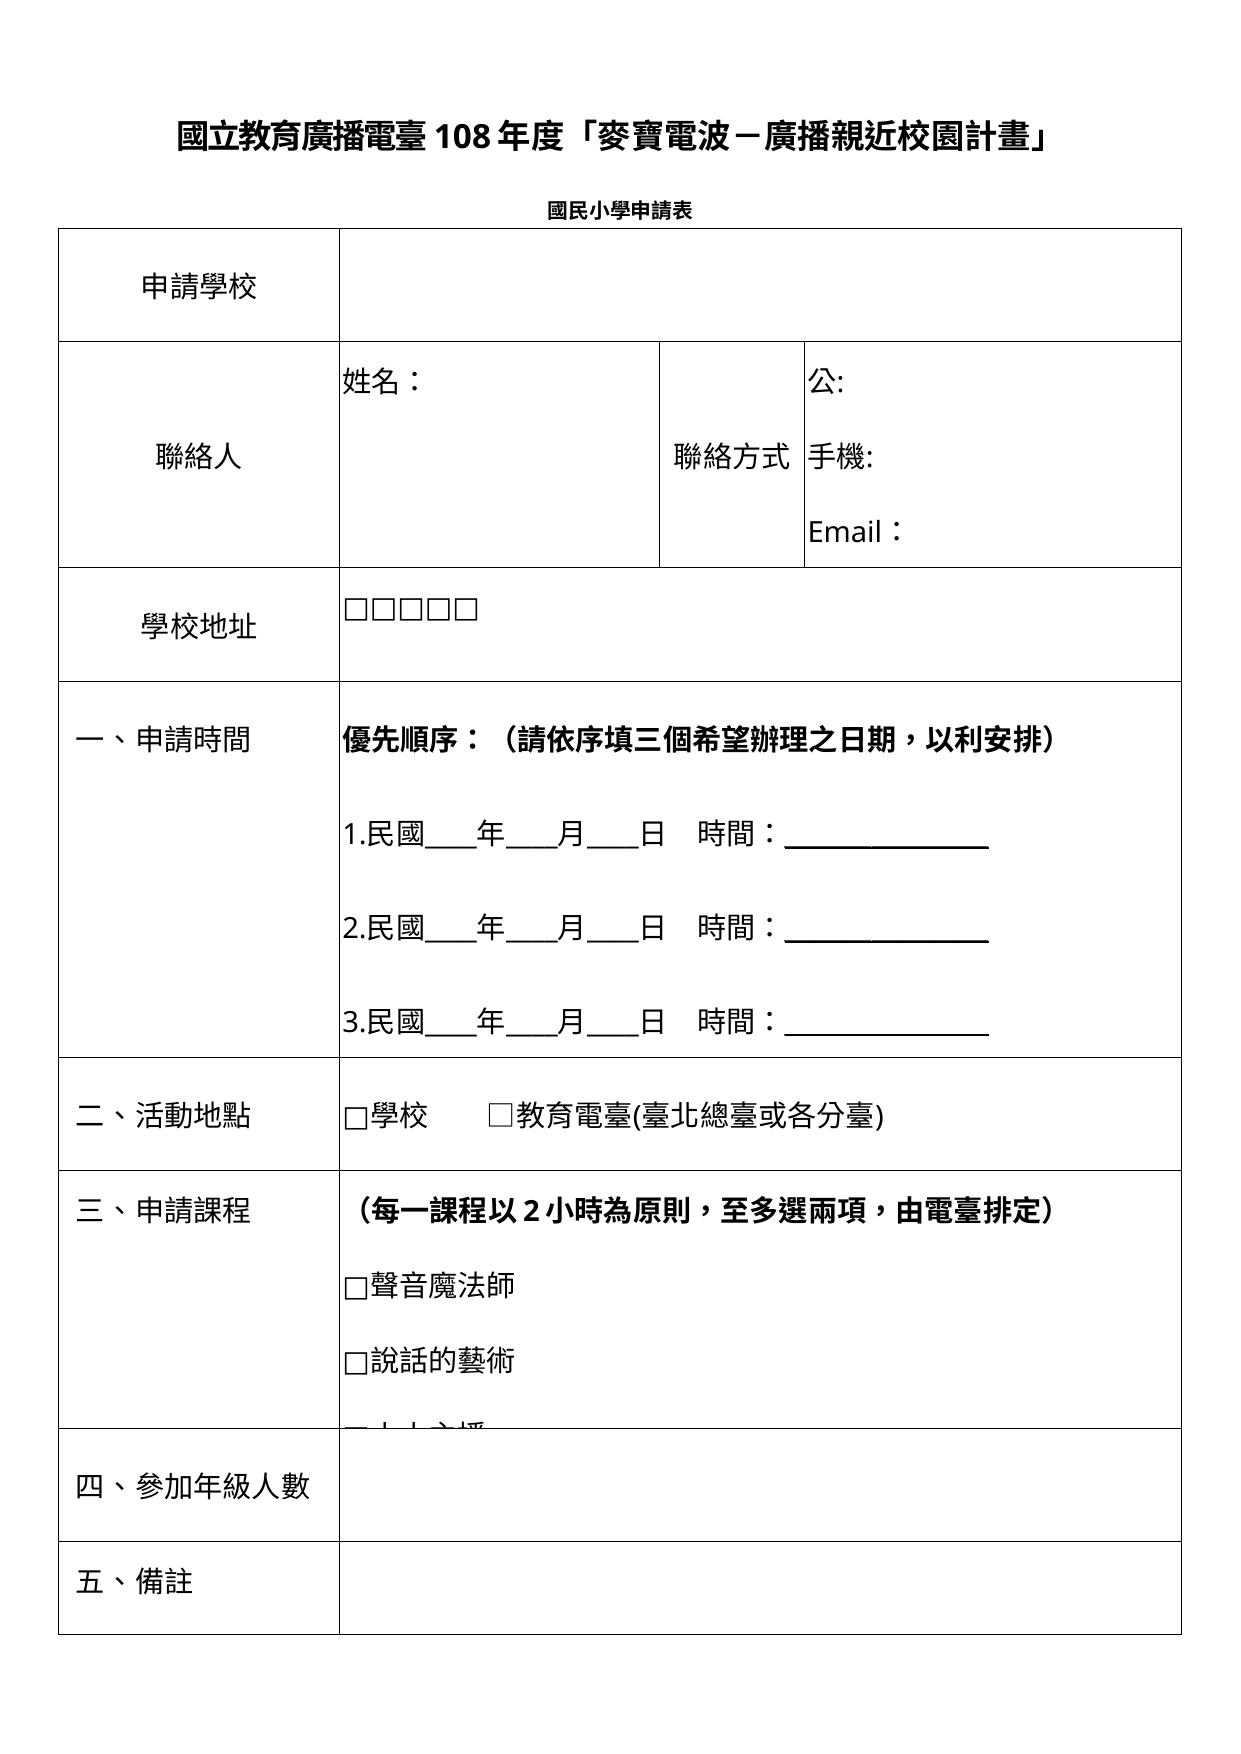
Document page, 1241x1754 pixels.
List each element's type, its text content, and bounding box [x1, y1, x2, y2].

text 國立教育廣播電臺 108年度「麥寶電波－廣播親近校園計畫」 [118, 96, 1122, 171]
table_cell 聯絡方式 [660, 342, 804, 567]
table_cell [340, 1429, 1181, 1541]
table_cell 參加年級人數 [59, 1429, 339, 1541]
text 國民小學申請表 [118, 190, 1122, 228]
table_cell 備註 [59, 1542, 339, 1633]
table_cell 活動地點 [59, 1058, 339, 1170]
table_cell □□□□□ [340, 568, 1181, 681]
table_cell 優先順序：（請依序填三個希望辦理之日期，以利安排） 1.民國____年____月____日 時間：＿＿＿＿＿＿＿ 2.民國____年____月____日 時間：＿＿＿＿＿＿＿ 3.民國____年____月____日 時間：＿＿＿＿＿＿＿ [340, 682, 1181, 1057]
table_cell 學校地址 [59, 568, 339, 681]
table_cell 姓名： [340, 342, 659, 567]
table_cell □學校 □教育電臺(臺北總臺或各分臺) [340, 1058, 1181, 1170]
table_cell （每一課程以2小時為原則，至多選兩項，由電臺排定） □聲音魔法師 □說話的藝術 □小小主播 □小小記者 □其他_____________________ [340, 1171, 1181, 1428]
table_cell 申請課程 [59, 1171, 339, 1428]
table_header 申請學校 [59, 229, 339, 341]
table_cell 公: 手機: Email： [805, 342, 1181, 567]
table_header [340, 229, 1181, 341]
table_cell 聯絡人 [59, 342, 339, 567]
table_cell 申請時間 [59, 682, 339, 1057]
table_cell [340, 1542, 1181, 1633]
